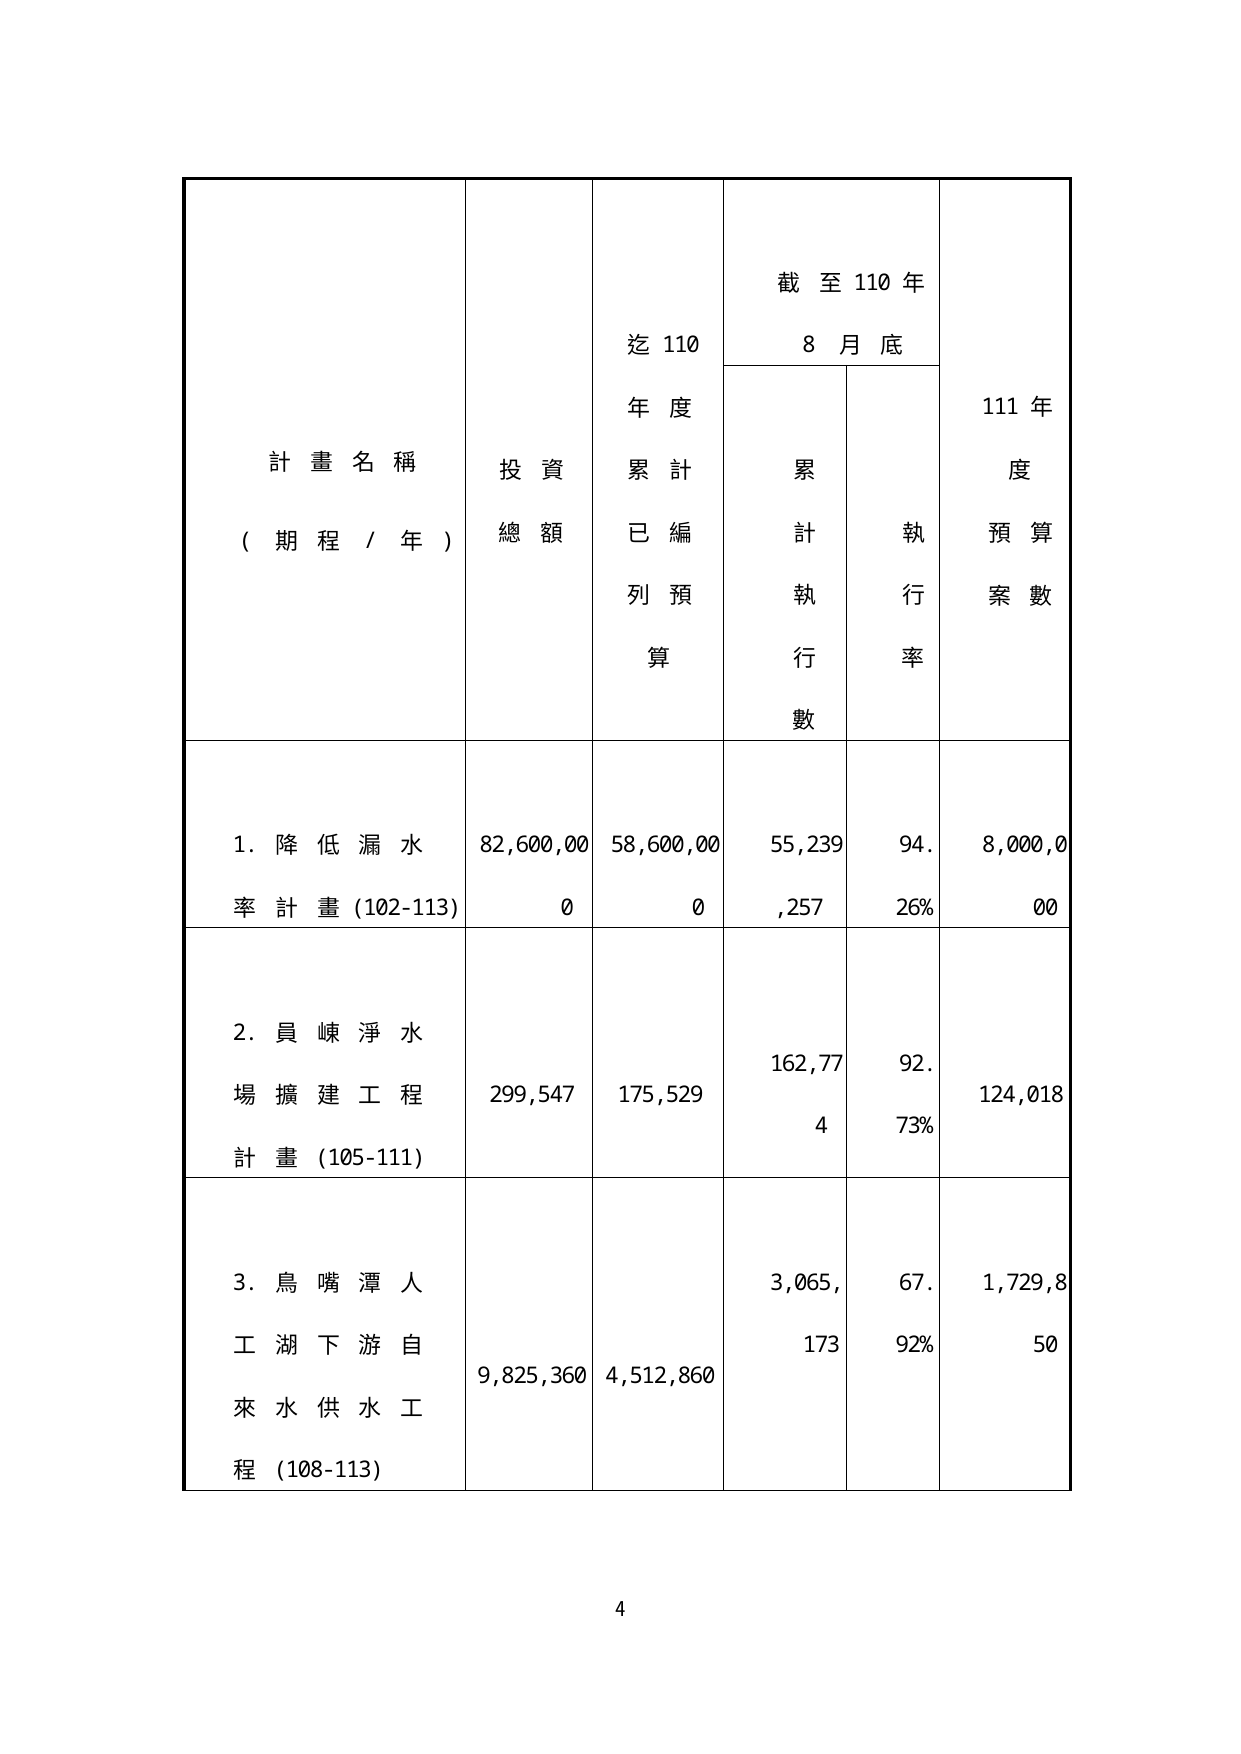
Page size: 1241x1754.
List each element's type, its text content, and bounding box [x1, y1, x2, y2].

table_cell 2.員崠淨水場擴建工程計畫(105-111) [186, 928, 465, 1177]
table_header 計畫名稱 (期程/年) [186, 180, 465, 740]
table_cell 4,512,860 [593, 1178, 723, 1490]
table_cell 執行率 [847, 366, 939, 740]
table_cell 58,600,000 [593, 741, 723, 927]
table_cell 94.26% [847, 741, 939, 927]
table_header 截至110年8月底 [724, 180, 939, 365]
table_cell 8,000,000 [940, 741, 1069, 927]
table_cell 55,239,257 [724, 741, 846, 927]
table_cell 175,529 [593, 928, 723, 1177]
table_cell 1.降低漏水率計畫(102-113) [186, 741, 465, 927]
table_header 投資總額 [466, 180, 592, 740]
table_cell 累計執行數 [724, 366, 846, 740]
table_cell 82,600,000 [466, 741, 592, 927]
table_cell 124,018 [940, 928, 1069, 1177]
table_cell 9,825,360 [466, 1178, 592, 1490]
table_cell 92.73% [847, 928, 939, 1177]
table_cell 162,774 [724, 928, 846, 1177]
table_cell 299,547 [466, 928, 592, 1177]
table_header 111年度 預算案數 [940, 180, 1069, 740]
table_header 迄110年度累計已編列預算 [593, 180, 723, 740]
table_cell 3,065,173 [724, 1178, 846, 1490]
table_cell 3.鳥嘴潭人工湖下游自來水供水工程(108-113) [186, 1178, 465, 1490]
table_cell 1,729,850 [940, 1178, 1069, 1490]
table_cell 67.92% [847, 1178, 939, 1490]
